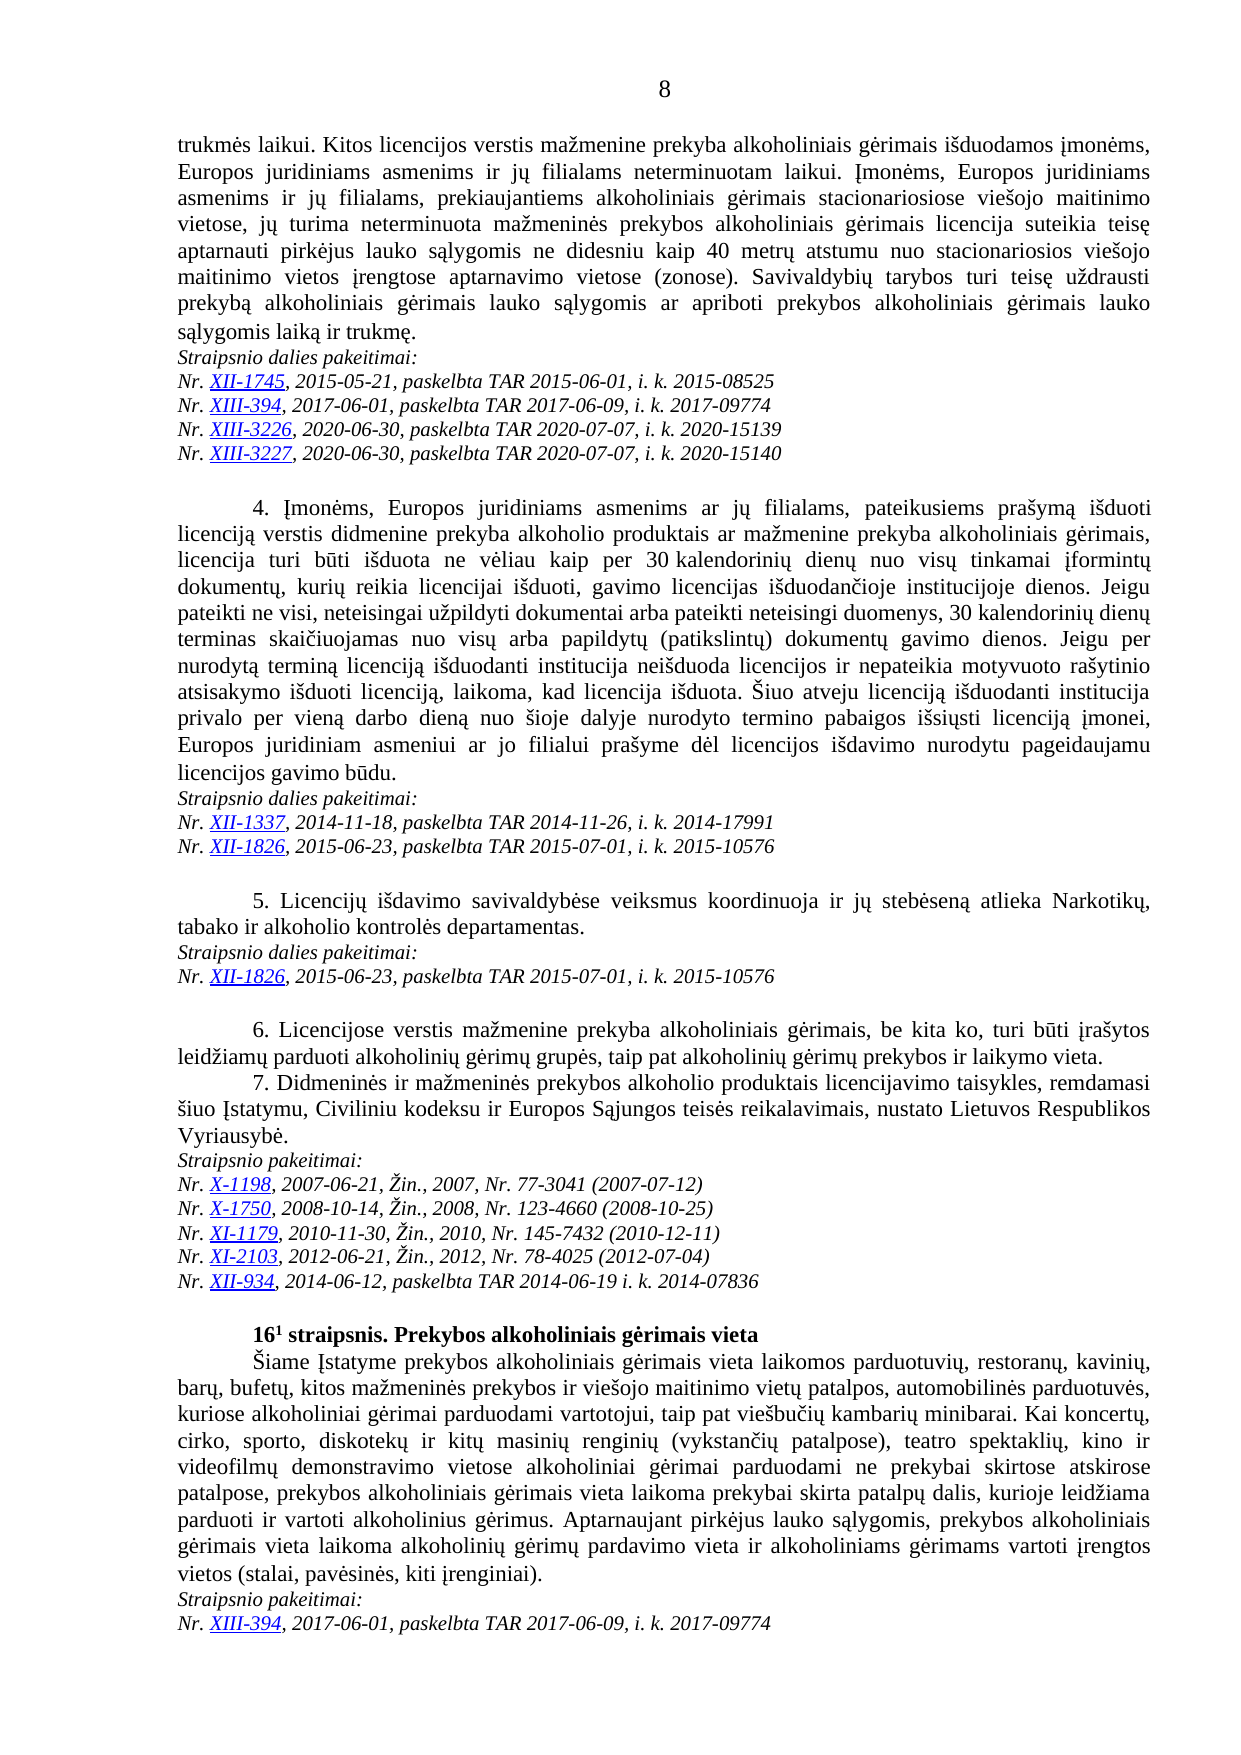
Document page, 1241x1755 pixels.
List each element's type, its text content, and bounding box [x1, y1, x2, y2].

text Straipsnio dalies pakeitimai: [177, 344, 1152, 369]
text Nr. XI-2103, 2012-06-21, Žin., 2012, Nr. 78-4025 (2012-07-04) [177, 1244, 1152, 1268]
text 4. Įmonėms, Europos juridiniams asmenims ar jų filialams, pateikusiems prašymą išduoti licenciją verstis didmenine prekyba alkoholio produktais ar mažmenine prekyba alkoholiniais gėrimais, licencija turi būti išduota ne vėliau kaip per 30 kalendorinių dienų nuo visų tinkamai įformintų dokumentų, kurių reikia licencijai išduoti, gavimo licencijas išduodančioje institucijoje dienos. Jeigu pateikti ne visi, neteisingai užpildyti dokumentai arba pateikti neteisingi duomenys, 30 kalendorinių dienų terminas skaičiuojamas nuo visų arba papildytų (patikslintų) dokumentų gavimo dienos. Jeigu per nurodytą terminą licenciją išduodanti institucija neišduoda licencijos ir nepateikia motyvuoto rašytinio atsisakymo išduoti licenciją, laikoma, kad licencija išduota. Šiuo atveju licenciją išduodanti institucija privalo per vieną darbo dieną nuo šioje dalyje nurodyto termino pabaigos išsiųsti licenciją įmonei, Europos juridiniam asmeniui ar jo filialui prašyme dėl licencijos išdavimo nurodytu pageidaujamu licencijos gavimo būdu. [177, 494, 1152, 786]
text Straipsnio pakeitimai: [177, 1148, 1152, 1172]
text 7. Didmeninės ir mažmeninės prekybos alkoholio produktais licencijavimo taisykles, remdamasi šiuo Įstatymu, Civiliniu kodeksu ir Europos Sąjungos teisės reikalavimais, nustato Lietuvos Respublikos Vyriausybė. [177, 1069, 1152, 1148]
text 6. Licencijose verstis mažmenine prekyba alkoholiniais gėrimais, be kita ko, turi būti įrašytos leidžiamų parduoti alkoholinių gėrimų grupės, taip pat alkoholinių gėrimų prekybos ir laikymo vieta. [177, 1016, 1152, 1069]
text Nr. X-1750, 2008-10-14, Žin., 2008, Nr. 123-4660 (2008-10-25) [177, 1196, 1152, 1220]
text Nr. XII-1337, 2014-11-18, paskelbta TAR 2014-11-26, i. k. 2014-17991 [177, 810, 1152, 834]
text Nr. XIII-394, 2017-06-01, paskelbta TAR 2017-06-09, i. k. 2017-09774 [177, 393, 1152, 417]
text Straipsnio dalies pakeitimai: [177, 939, 1152, 964]
text Nr. XIII-394, 2017-06-01, paskelbta TAR 2017-06-09, i. k. 2017-09774 [177, 1611, 1152, 1635]
text trukmės laikui. Kitos licencijos verstis mažmenine prekyba alkoholiniais gėrimais išduodamos įmonėms, Europos juridiniams asmenims ir jų filialams neterminuotam laikui. Įmonėms, Europos juridiniams asmenims ir jų filialams, prekiaujantiems alkoholiniais gėrimais stacionariosiose viešojo maitinimo vietose, jų turima neterminuota mažmeninės prekybos alkoholiniais gėrimais licencija suteikia teisę aptarnauti pirkėjus lauko sąlygomis ne didesniu kaip 40 metrų atstumu nuo stacionariosios viešojo maitinimo vietos įrengtose aptarnavimo vietose (zonose). Savivaldybių tarybos turi teisę uždrausti prekybą alkoholiniais gėrimais lauko sąlygomis ar apriboti prekybos alkoholiniais gėrimais lauko sąlygomis laiką ir trukmę. [177, 131, 1152, 344]
text Šiame Įstatyme prekybos alkoholiniais gėrimais vieta laikomos parduotuvių, restoranų, kavinių, barų, bufetų, kitos mažmeninės prekybos ir viešojo maitinimo vietų patalpos, automobilinės parduotuvės, kuriose alkoholiniai gėrimai parduodami vartotojui, taip pat viešbučių kambarių minibarai. Kai koncertų, cirko, sporto, diskotekų ir kitų masinių renginių (vykstančių patalpose), teatro spektaklių, kino ir videofilmų demonstravimo vietose alkoholiniai gėrimai parduodami ne prekybai skirtose atskirose patalpose, prekybos alkoholiniais gėrimais vieta laikoma prekybai skirta patalpų dalis, kurioje leidžiama parduoti ir vartoti alkoholinius gėrimus. Aptarnaujant pirkėjus lauko sąlygomis, prekybos alkoholiniais gėrimais vieta laikoma alkoholinių gėrimų pardavimo vieta ir alkoholiniams gėrimams vartoti įrengtos vietos (stalai, pavėsinės, kiti įrenginiai). [177, 1348, 1152, 1587]
text 161 straipsnis. Prekybos alkoholiniais gėrimais vieta [177, 1321, 1152, 1348]
text Nr. X-1198, 2007-06-21, Žin., 2007, Nr. 77-3041 (2007-07-12) [177, 1172, 1152, 1196]
text Nr. XII-1826, 2015-06-23, paskelbta TAR 2015-07-01, i. k. 2015-10576 [177, 834, 1152, 858]
text Nr. XIII-3226, 2020-06-30, paskelbta TAR 2020-07-07, i. k. 2020-15139 [177, 417, 1152, 441]
text Nr. XIII-3227, 2020-06-30, paskelbta TAR 2020-07-07, i. k. 2020-15140 [177, 441, 1152, 465]
text Nr. XII-934, 2014-06-12, paskelbta TAR 2014-06-19 i. k. 2014-07836 [177, 1268, 1152, 1293]
text Straipsnio dalies pakeitimai: [177, 786, 1152, 810]
text 5. Licencijų išdavimo savivaldybėse veiksmus koordinuoja ir jų stebėseną atlieka Narkotikų, tabako ir alkoholio kontrolės departamentas. [177, 887, 1152, 939]
text Nr. XII-1745, 2015-05-21, paskelbta TAR 2015-06-01, i. k. 2015-08525 [177, 369, 1152, 393]
text Nr. XI-1179, 2010-11-30, Žin., 2010, Nr. 145-7432 (2010-12-11) [177, 1220, 1152, 1244]
text Straipsnio pakeitimai: [177, 1587, 1152, 1611]
text Nr. XII-1826, 2015-06-23, paskelbta TAR 2015-07-01, i. k. 2015-10576 [177, 964, 1152, 988]
